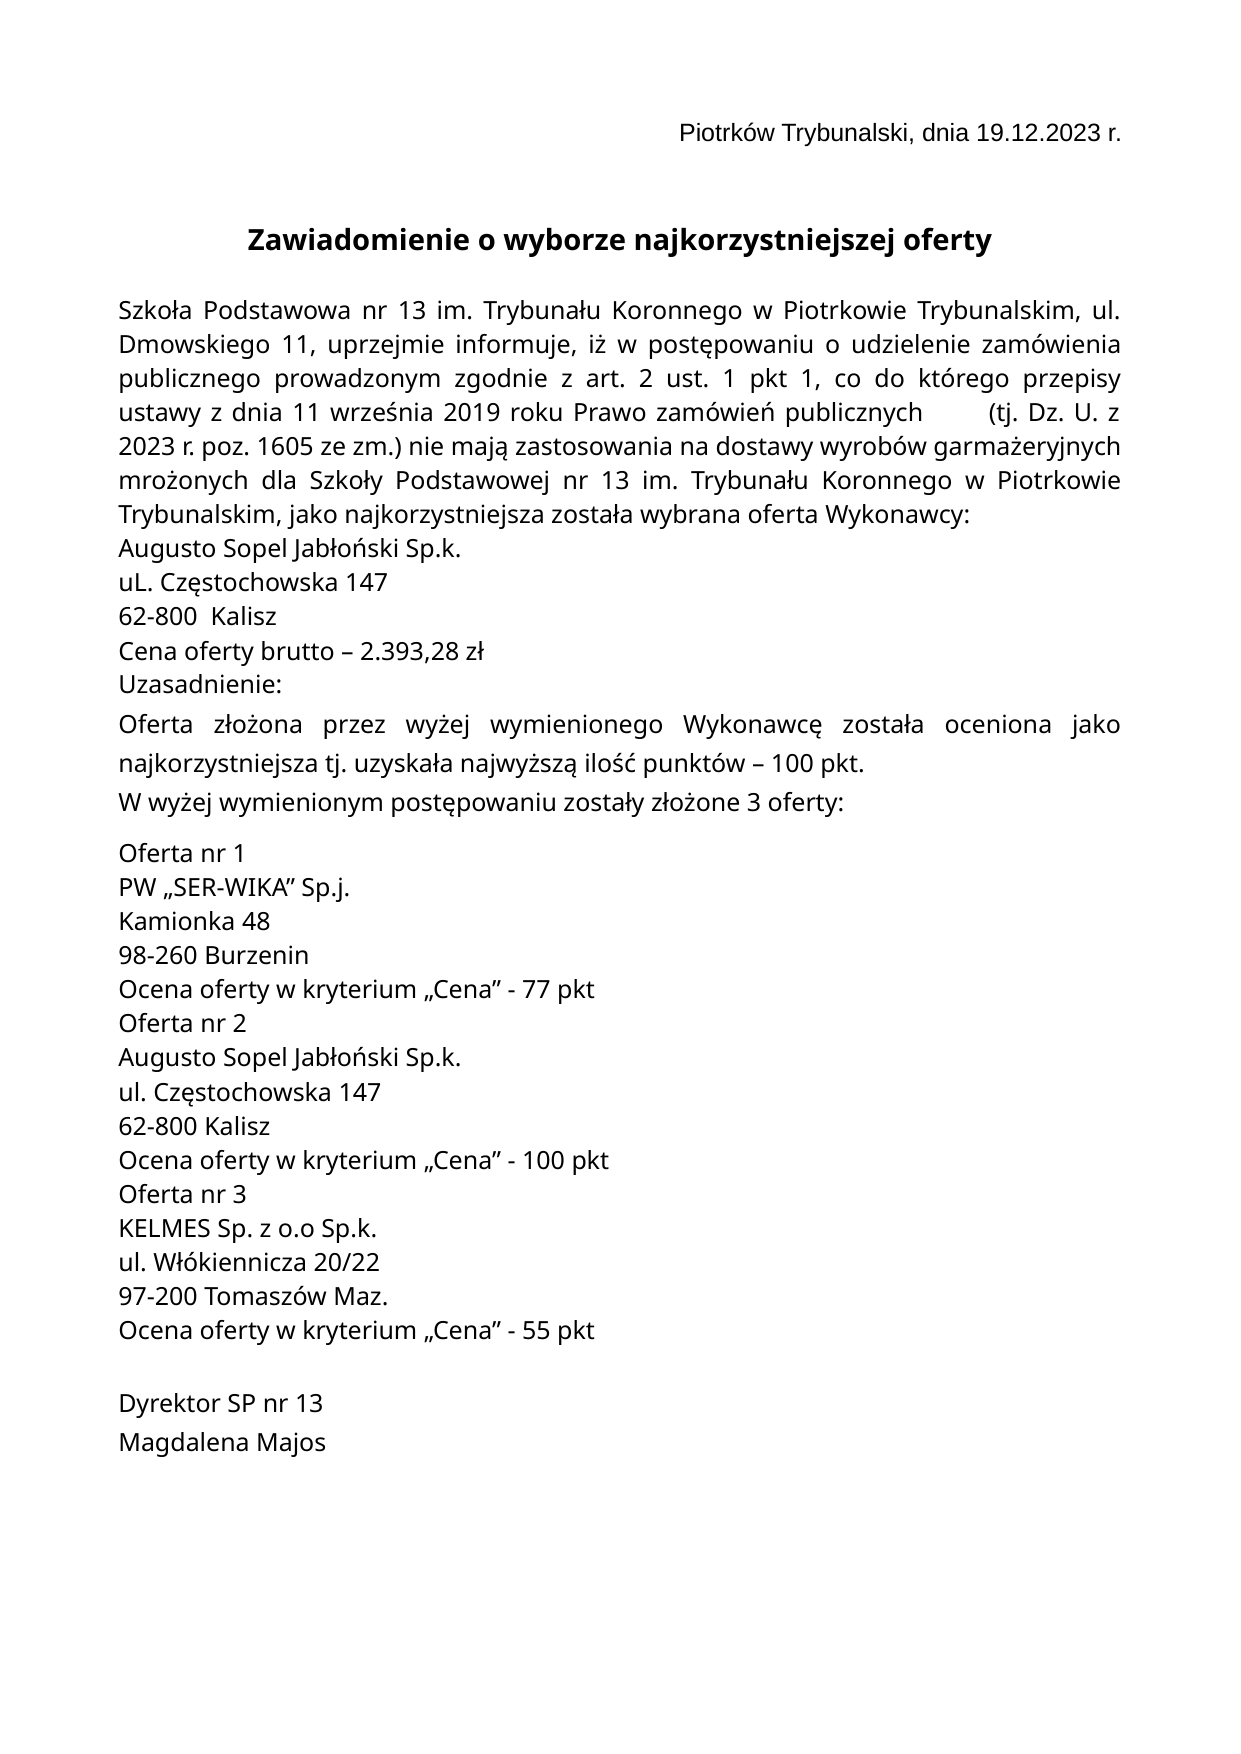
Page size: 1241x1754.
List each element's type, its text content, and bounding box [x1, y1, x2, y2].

text KELMES Sp. z o.o Sp.k. [118, 1210, 1122, 1244]
text Uzasadnienie: [118, 667, 1122, 701]
text Augusto Sopel Jabłoński Sp.k. [118, 531, 1122, 565]
text Dyrektor SP nr 13 [118, 1386, 1122, 1420]
text Cena oferty brutto – 2.393,28 zł [118, 633, 1122, 667]
text 98-260 Burzenin [118, 938, 1122, 972]
text Oferta nr 3 [118, 1176, 1122, 1210]
text Ocena oferty w kryterium „Cena” - 100 pkt [118, 1142, 1122, 1176]
text uL. Częstochowska 147 [118, 565, 1122, 599]
text Piotrków Trybunalski, dnia 19.12.2023 r. [118, 118, 1122, 147]
text 62-800 Kalisz [118, 599, 1122, 633]
text 97-200 Tomaszów Maz. [118, 1278, 1122, 1313]
text Zawiadomienie o wyborze najkorzystniejszej oferty [118, 219, 1122, 258]
text ul. Częstochowska 147 [118, 1074, 1122, 1108]
text 62-800 Kalisz [118, 1108, 1122, 1142]
text ul. Włókiennicza 20/22 [118, 1244, 1122, 1278]
text Oferta nr 1 [118, 836, 1122, 870]
text Kamionka 48 [118, 904, 1122, 938]
text Oferta złożona przez wyżej wymienionego Wykonawcę została oceniona jako najkorzystniejsza tj. uzyskała najwyższą ilość punktów – 100 pkt. [118, 706, 1122, 779]
text PW „SER-WIKA” Sp.j. [118, 870, 1122, 904]
text Ocena oferty w kryterium „Cena” - 55 pkt [118, 1313, 1122, 1347]
text W wyżej wymienionym postępowaniu zostały złożone 3 oferty: [118, 785, 1122, 819]
text Augusto Sopel Jabłoński Sp.k. [118, 1040, 1122, 1074]
text Magdalena Majos [118, 1425, 1122, 1459]
text Ocena oferty w kryterium „Cena” - 77 pkt [118, 972, 1122, 1006]
text Szkoła Podstawowa nr 13 im. Trybunału Koronnego w Piotrkowie Trybunalskim, ul. Dmowskiego 11, uprzejmie informuje, iż w postępowaniu o udzielenie zamówienia publicznego prowadzonym zgodnie z art. 2 ust. 1 pkt 1, co do którego przepisy ustawy z dnia 11 września 2019 roku Prawo zamówień publicznych (tj. Dz. U. z 2023 r. poz. 1605 ze zm.) nie mają zastosowania na dostawy wyrobów garmażeryjnych mrożonych dla Szkoły Podstawowej nr 13 im. Trybunału Koronnego w Piotrkowie Trybunalskim, jako najkorzystniejsza została wybrana oferta Wykonawcy: [118, 292, 1122, 531]
text Oferta nr 2 [118, 1006, 1122, 1040]
